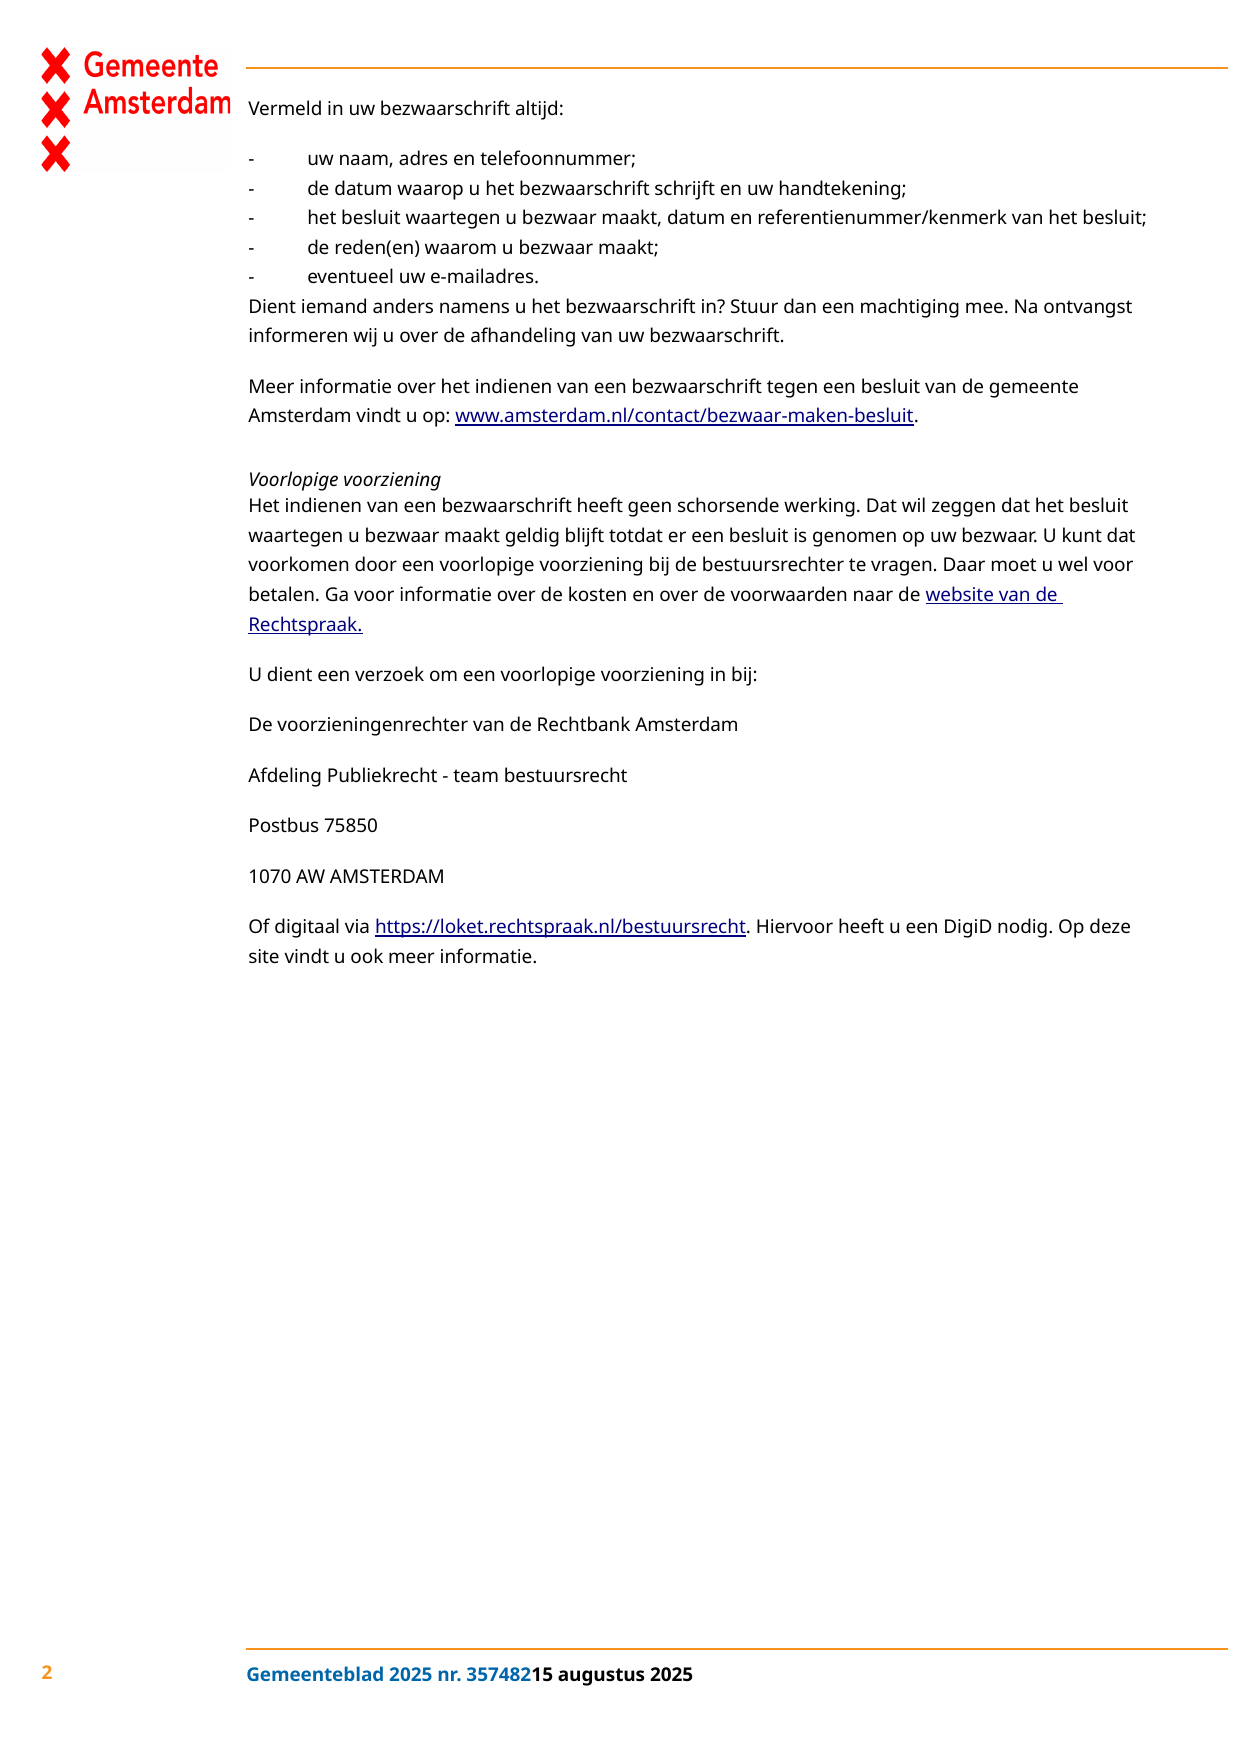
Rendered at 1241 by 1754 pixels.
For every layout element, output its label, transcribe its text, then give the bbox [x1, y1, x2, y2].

text Vermeld in uw bezwaarschrift altijd: [248, 95, 1152, 121]
list uw naam, adres en telefoonnummer; [248, 145, 1152, 171]
text Meer informatie over het indienen van een bezwaarschrift tegen een besluit van de gemeente Amsterdam vindt u op: www.amsterdam.nl/contact/bezwaar-maken-besluit. [248, 373, 1152, 428]
text Voorlopige voorziening [248, 467, 1152, 492]
list de datum waarop u het bezwaarschrift schrijft en uw handtekening; [248, 175, 1152, 201]
text Dient iemand anders namens u het bezwaarschrift in? Stuur dan een machtiging mee. Na ontvangst informeren wij u over de afhandeling van uw bezwaarschrift. [248, 293, 1152, 348]
text U dient een verzoek om een voorlopige voorziening in bij: [248, 661, 1152, 687]
text 1070 AW AMSTERDAM [248, 863, 1152, 888]
text Het indienen van een bezwaarschrift heeft geen schorsende werking. Dat wil zeggen dat het besluit waartegen u bezwaar maakt geldig blijft totdat er een besluit is genomen op uw bezwaar. U kunt dat voorkomen door een voorlopige voorziening bij de bestuursrechter te vragen. Daar moet u wel voor betalen. Ga voor informatie over de kosten en over de voorwaarden naar de website van de Rechtspraak. [248, 492, 1152, 636]
picture [41, 47, 231, 172]
text De voorzieningenrechter van de Rechtbank Amsterdam [248, 712, 1152, 737]
list het besluit waartegen u bezwaar maakt, datum en referentienummer/kenmerk van het besluit; [248, 204, 1152, 230]
list eventueel uw e-mailadres. [248, 263, 1152, 289]
list de reden(en) waarom u bezwaar maakt; [248, 234, 1152, 260]
text Afdeling Publiekrecht - team bestuursrecht [248, 762, 1152, 788]
text Postbus 75850 [248, 812, 1152, 838]
text Of digitaal via https://loket.rechtspraak.nl/bestuursrecht. Hiervoor heeft u een DigiD nodig. Op deze site vindt u ook meer informatie. [248, 913, 1152, 968]
